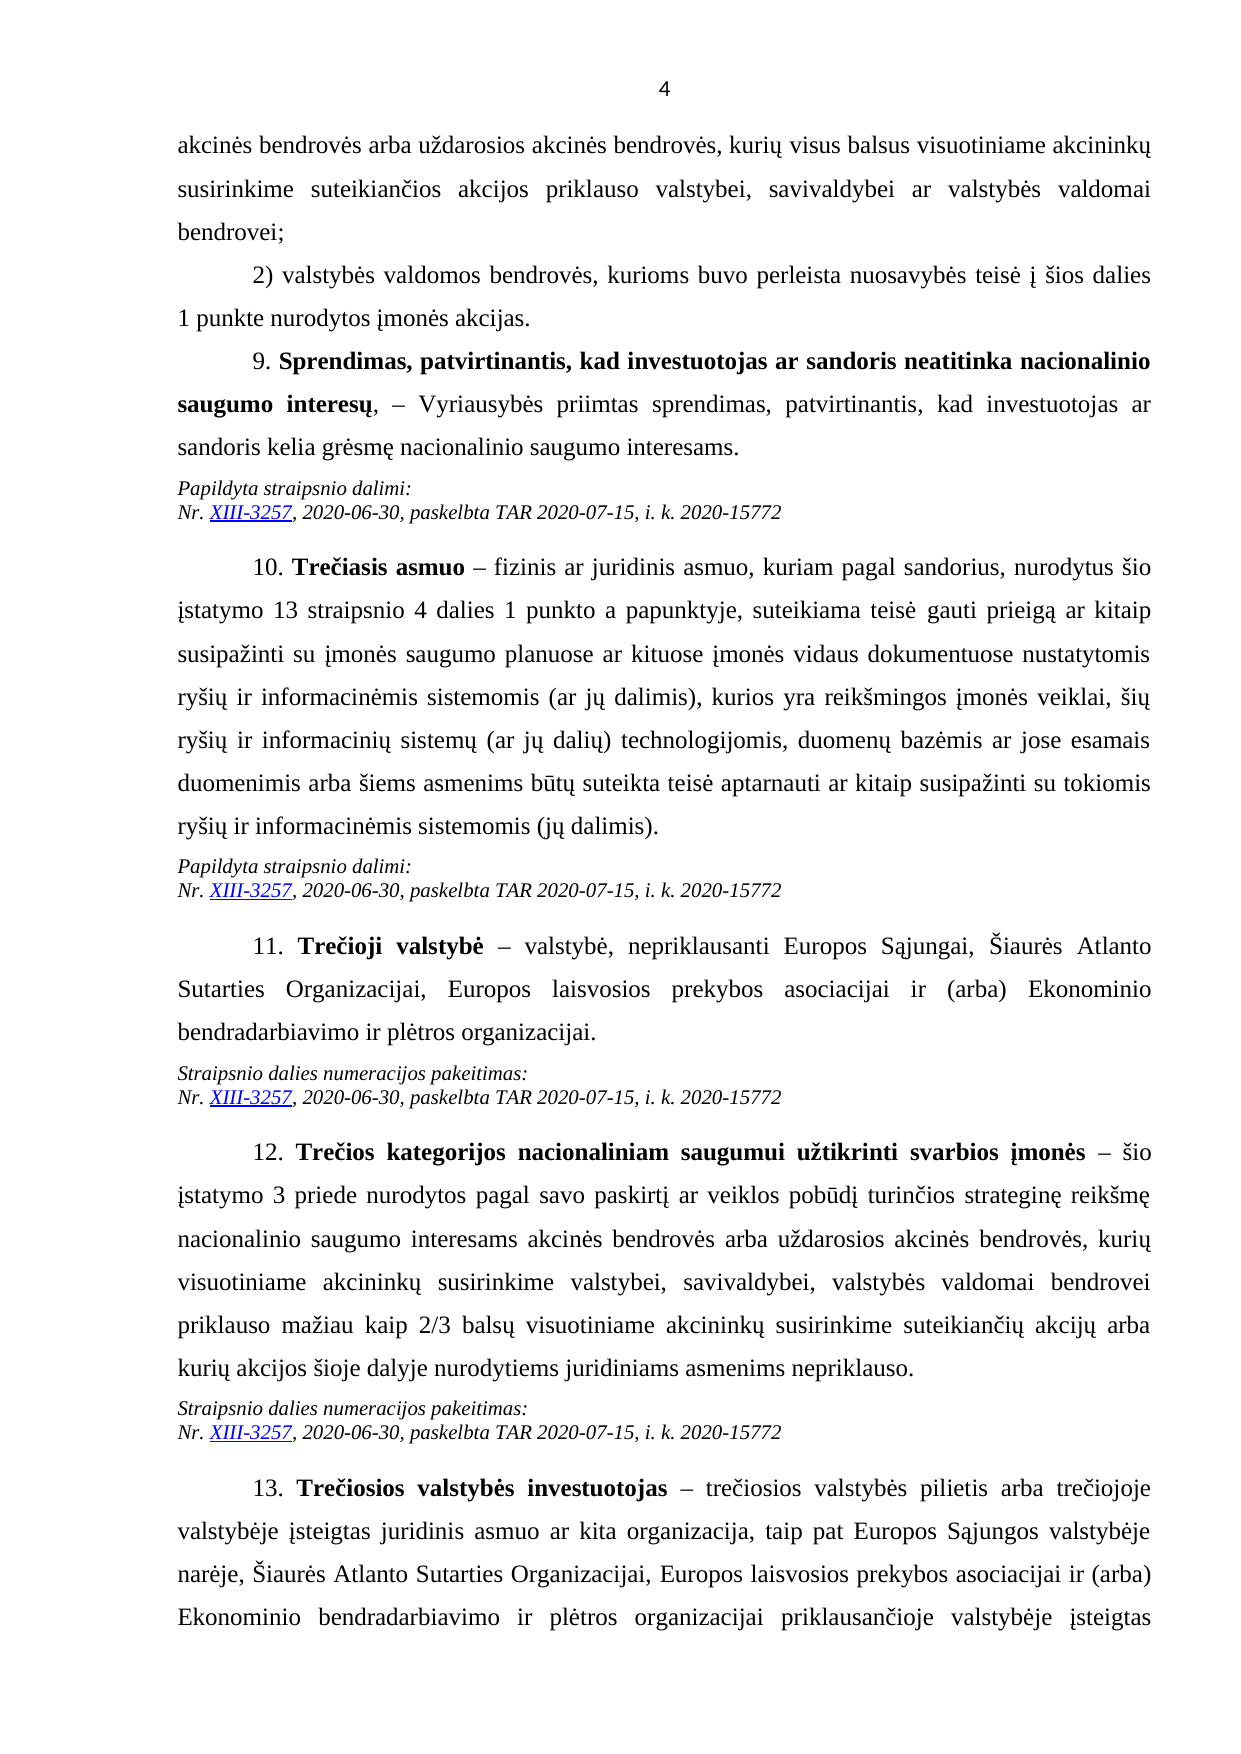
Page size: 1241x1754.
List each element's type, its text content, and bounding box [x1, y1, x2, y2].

text Straipsnio dalies numeracijos pakeitimas: [177, 1061, 1152, 1085]
text 13. Trečiosios valstybės investuotojas – trečiosios valstybės pilietis arba trečiojoje valstybėje įsteigtas juridinis asmuo ar kita organizacija, taip pat Europos Sąjungos valstybėje narėje, Šiaurės Atlanto Sutarties Organizacijai, Europos laisvosios prekybos asociacijai ir (arba) Ekonominio bendradarbiavimo ir plėtros organizacijai priklausančioje valstybėje įsteigtas [177, 1473, 1152, 1631]
text Nr. XIII-3257, 2020-06-30, paskelbta TAR 2020-07-15, i. k. 2020-15772 [177, 1085, 1152, 1109]
text 11. Trečioji valstybė – valstybė, nepriklausanti Europos Sąjungai, Šiaurės Atlanto Sutarties Organizacijai, Europos laisvosios prekybos asociacijai ir (arba) Ekonominio bendradarbiavimo ir plėtros organizacijai. [177, 931, 1152, 1046]
text Nr. XIII-3257, 2020-06-30, paskelbta TAR 2020-07-15, i. k. 2020-15772 [177, 500, 1152, 524]
text 9. Sprendimas, patvirtinantis, kad investuotojas ar sandoris neatitinka nacionalinio saugumo interesų, – Vyriausybės priimtas sprendimas, patvirtinantis, kad investuotojas ar sandoris kelia grėsmę nacionalinio saugumo interesams. [177, 346, 1152, 461]
text Nr. XIII-3257, 2020-06-30, paskelbta TAR 2020-07-15, i. k. 2020-15772 [177, 878, 1152, 902]
text Straipsnio dalies numeracijos pakeitimas: [177, 1396, 1152, 1420]
text Papildyta straipsnio dalimi: [177, 854, 1152, 878]
text Nr. XIII-3257, 2020-06-30, paskelbta TAR 2020-07-15, i. k. 2020-15772 [177, 1420, 1152, 1444]
text 2) valstybės valdomos bendrovės, kurioms buvo perleista nuosavybės teisė į šios dalies 1 punkte nurodytos įmonės akcijas. [177, 260, 1152, 332]
text 12. Trečios kategorijos nacionaliniam saugumui užtikrinti svarbios įmonės – šio įstatymo 3 priede nurodytos pagal savo paskirtį ar veiklos pobūdį turinčios strateginę reikšmę nacionalinio saugumo interesams akcinės bendrovės arba uždarosios akcinės bendrovės, kurių visuotiniame akcininkų susirinkime valstybei, savivaldybei, valstybės valdomai bendrovei priklauso mažiau kaip 2/3 balsų visuotiniame akcininkų susirinkime suteikiančių akcijų arba kurių akcijos šioje dalyje nurodytiems juridiniams asmenims nepriklauso. [177, 1137, 1152, 1382]
text 10. Trečiasis asmuo – fizinis ar juridinis asmuo, kuriam pagal sandorius, nurodytus šio įstatymo 13 straipsnio 4 dalies 1 punkto a papunktyje, suteikiama teisė gauti prieigą ar kitaip susipažinti su įmonės saugumo planuose ar kituose įmonės vidaus dokumentuose nustatytomis ryšių ir informacinėmis sistemomis (ar jų dalimis), kurios yra reikšmingos įmonės veiklai, šių ryšių ir informacinių sistemų (ar jų dalių) technologijomis, duomenų bazėmis ar jose esamais duomenimis arba šiems asmenims būtų suteikta teisė aptarnauti ar kitaip susipažinti su tokiomis ryšių ir informacinėmis sistemomis (jų dalimis). [177, 552, 1152, 840]
text Papildyta straipsnio dalimi: [177, 476, 1152, 500]
text akcinės bendrovės arba uždarosios akcinės bendrovės, kurių visus balsus visuotiniame akcininkų susirinkime suteikiančios akcijos priklauso valstybei, savivaldybei ar valstybės valdomai bendrovei; [177, 131, 1152, 246]
